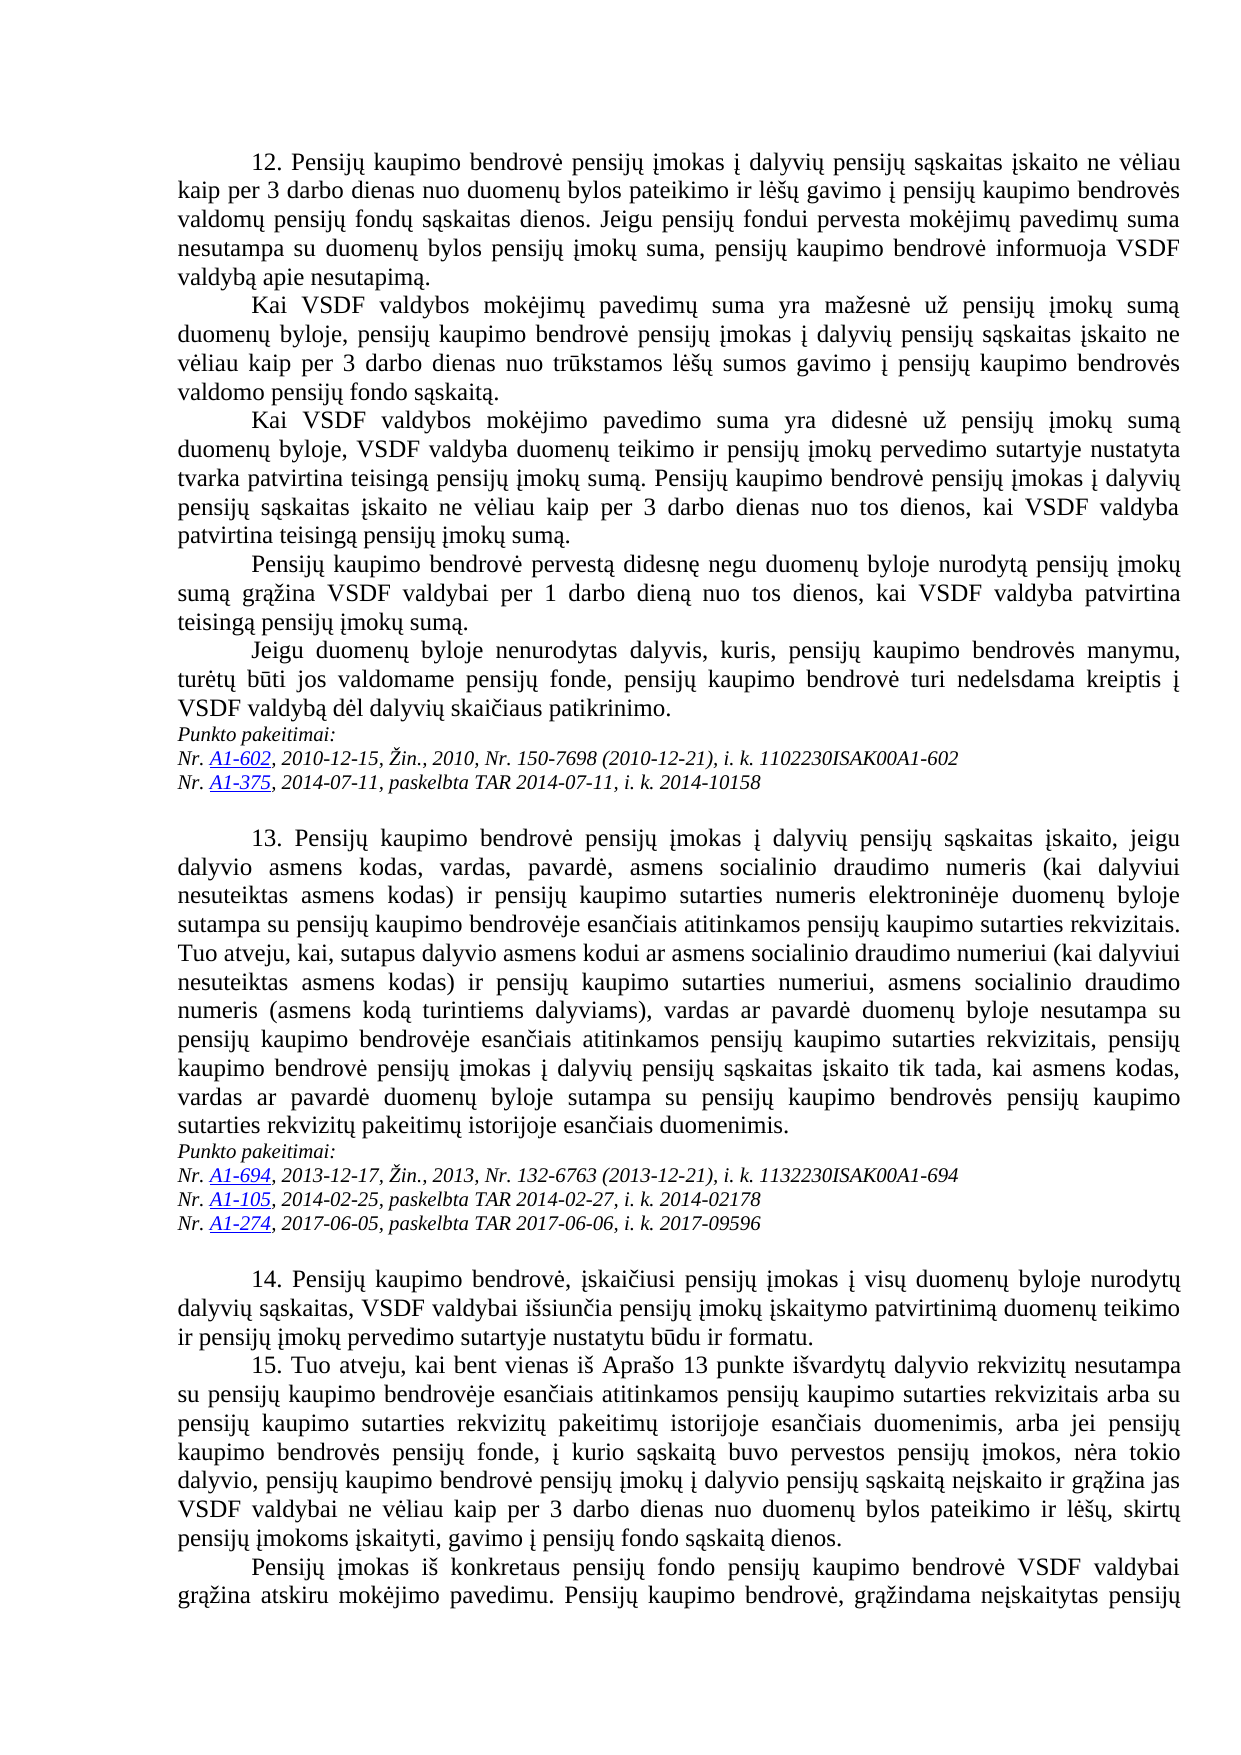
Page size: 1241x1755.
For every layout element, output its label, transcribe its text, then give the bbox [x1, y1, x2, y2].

text 15. Tuo atveju, kai bent vienas iš Aprašo 13 punkte išvardytų dalyvio rekvizitų nesutampa su pensijų kaupimo bendrovėje esančiais atitinkamos pensijų kaupimo sutarties rekvizitais arba su pensijų kaupimo sutarties rekvizitų pakeitimų istorijoje esančiais duomenimis, arba jei pensijų kaupimo bendrovės pensijų fonde, į kurio sąskaitą buvo pervestos pensijų įmokos, nėra tokio dalyvio, pensijų kaupimo bendrovė pensijų įmokų į dalyvio pensijų sąskaitą neįskaito ir grąžina jas VSDF valdybai ne vėliau kaip per 3 darbo dienas nuo duomenų bylos pateikimo ir lėšų, skirtų pensijų įmokoms įskaityti, gavimo į pensijų fondo sąskaitą dienos. [177, 1350, 1181, 1552]
text 12. Pensijų kaupimo bendrovė pensijų įmokas į dalyvių pensijų sąskaitas įskaito ne vėliau kaip per 3 darbo dienas nuo duomenų bylos pateikimo ir lėšų gavimo į pensijų kaupimo bendrovės valdomų pensijų fondų sąskaitas dienos. Jeigu pensijų fondui pervesta mokėjimų pavedimų suma nesutampa su duomenų bylos pensijų įmokų suma, pensijų kaupimo bendrovė informuoja VSDF valdybą apie nesutapimą. [177, 147, 1181, 291]
text Pensijų įmokas iš konkretaus pensijų fondo pensijų kaupimo bendrovė VSDF valdybai grąžina atskiru mokėjimo pavedimu. Pensijų kaupimo bendrovė, grąžindama neįskaitytas pensijų [177, 1552, 1181, 1609]
text Jeigu duomenų byloje nenurodytas dalyvis, kuris, pensijų kaupimo bendrovės manymu, turėtų būti jos valdomame pensijų fonde, pensijų kaupimo bendrovė turi nedelsdama kreiptis į VSDF valdybą dėl dalyvių skaičiaus patikrinimo. [177, 636, 1181, 722]
text Nr. A1-694, 2013-12-17, Žin., 2013, Nr. 132-6763 (2013-12-21), i. k. 1132230ISAK00A1-694 [177, 1163, 1181, 1187]
text Nr. A1-375, 2014-07-11, paskelbta TAR 2014-07-11, i. k. 2014-10158 [177, 770, 1181, 794]
text 14. Pensijų kaupimo bendrovė, įskaičiusi pensijų įmokas į visų duomenų byloje nurodytų dalyvių sąskaitas, VSDF valdybai išsiunčia pensijų įmokų įskaitymo patvirtinimą duomenų teikimo ir pensijų įmokų pervedimo sutartyje nustatytu būdu ir formatu. [177, 1264, 1181, 1350]
text Nr. A1-274, 2017-06-05, paskelbta TAR 2017-06-06, i. k. 2017-09596 [177, 1211, 1181, 1235]
text Pensijų kaupimo bendrovė pervestą didesnę negu duomenų byloje nurodytą pensijų įmokų sumą grąžina VSDF valdybai per 1 darbo dieną nuo tos dienos, kai VSDF valdyba patvirtina teisingą pensijų įmokų sumą. [177, 549, 1181, 636]
text Punkto pakeitimai: [177, 1139, 1181, 1163]
text Nr. A1-105, 2014-02-25, paskelbta TAR 2014-02-27, i. k. 2014-02178 [177, 1187, 1181, 1211]
text Kai VSDF valdybos mokėjimų pavedimų suma yra mažesnė už pensijų įmokų sumą duomenų byloje, pensijų kaupimo bendrovė pensijų įmokas į dalyvių pensijų sąskaitas įskaito ne vėliau kaip per 3 darbo dienas nuo trūkstamos lėšų sumos gavimo į pensijų kaupimo bendrovės valdomo pensijų fondo sąskaitą. [177, 291, 1181, 406]
text Punkto pakeitimai: [177, 722, 1181, 746]
text Nr. A1-602, 2010-12-15, Žin., 2010, Nr. 150-7698 (2010-12-21), i. k. 1102230ISAK00A1-602 [177, 746, 1181, 770]
text Kai VSDF valdybos mokėjimo pavedimo suma yra didesnė už pensijų įmokų sumą duomenų byloje, VSDF valdyba duomenų teikimo ir pensijų įmokų pervedimo sutartyje nustatyta tvarka patvirtina teisingą pensijų įmokų sumą. Pensijų kaupimo bendrovė pensijų įmokas į dalyvių pensijų sąskaitas įskaito ne vėliau kaip per 3 darbo dienas nuo tos dienos, kai VSDF valdyba patvirtina teisingą pensijų įmokų sumą. [177, 406, 1181, 549]
text 13. Pensijų kaupimo bendrovė pensijų įmokas į dalyvių pensijų sąskaitas įskaito, jeigu dalyvio asmens kodas, vardas, pavardė, asmens socialinio draudimo numeris (kai dalyviui nesuteiktas asmens kodas) ir pensijų kaupimo sutarties numeris elektroninėje duomenų byloje sutampa su pensijų kaupimo bendrovėje esančiais atitinkamos pensijų kaupimo sutarties rekvizitais. Tuo atveju, kai, sutapus dalyvio asmens kodui ar asmens socialinio draudimo numeriui (kai dalyviui nesuteiktas asmens kodas) ir pensijų kaupimo sutarties numeriui, asmens socialinio draudimo numeris (asmens kodą turintiems dalyviams), vardas ar pavardė duomenų byloje nesutampa su pensijų kaupimo bendrovėje esančiais atitinkamos pensijų kaupimo sutarties rekvizitais, pensijų kaupimo bendrovė pensijų įmokas į dalyvių pensijų sąskaitas įskaito tik tada, kai asmens kodas, vardas ar pavardė duomenų byloje sutampa su pensijų kaupimo bendrovės pensijų kaupimo sutarties rekvizitų pakeitimų istorijoje esančiais duomenimis. [177, 823, 1181, 1139]
